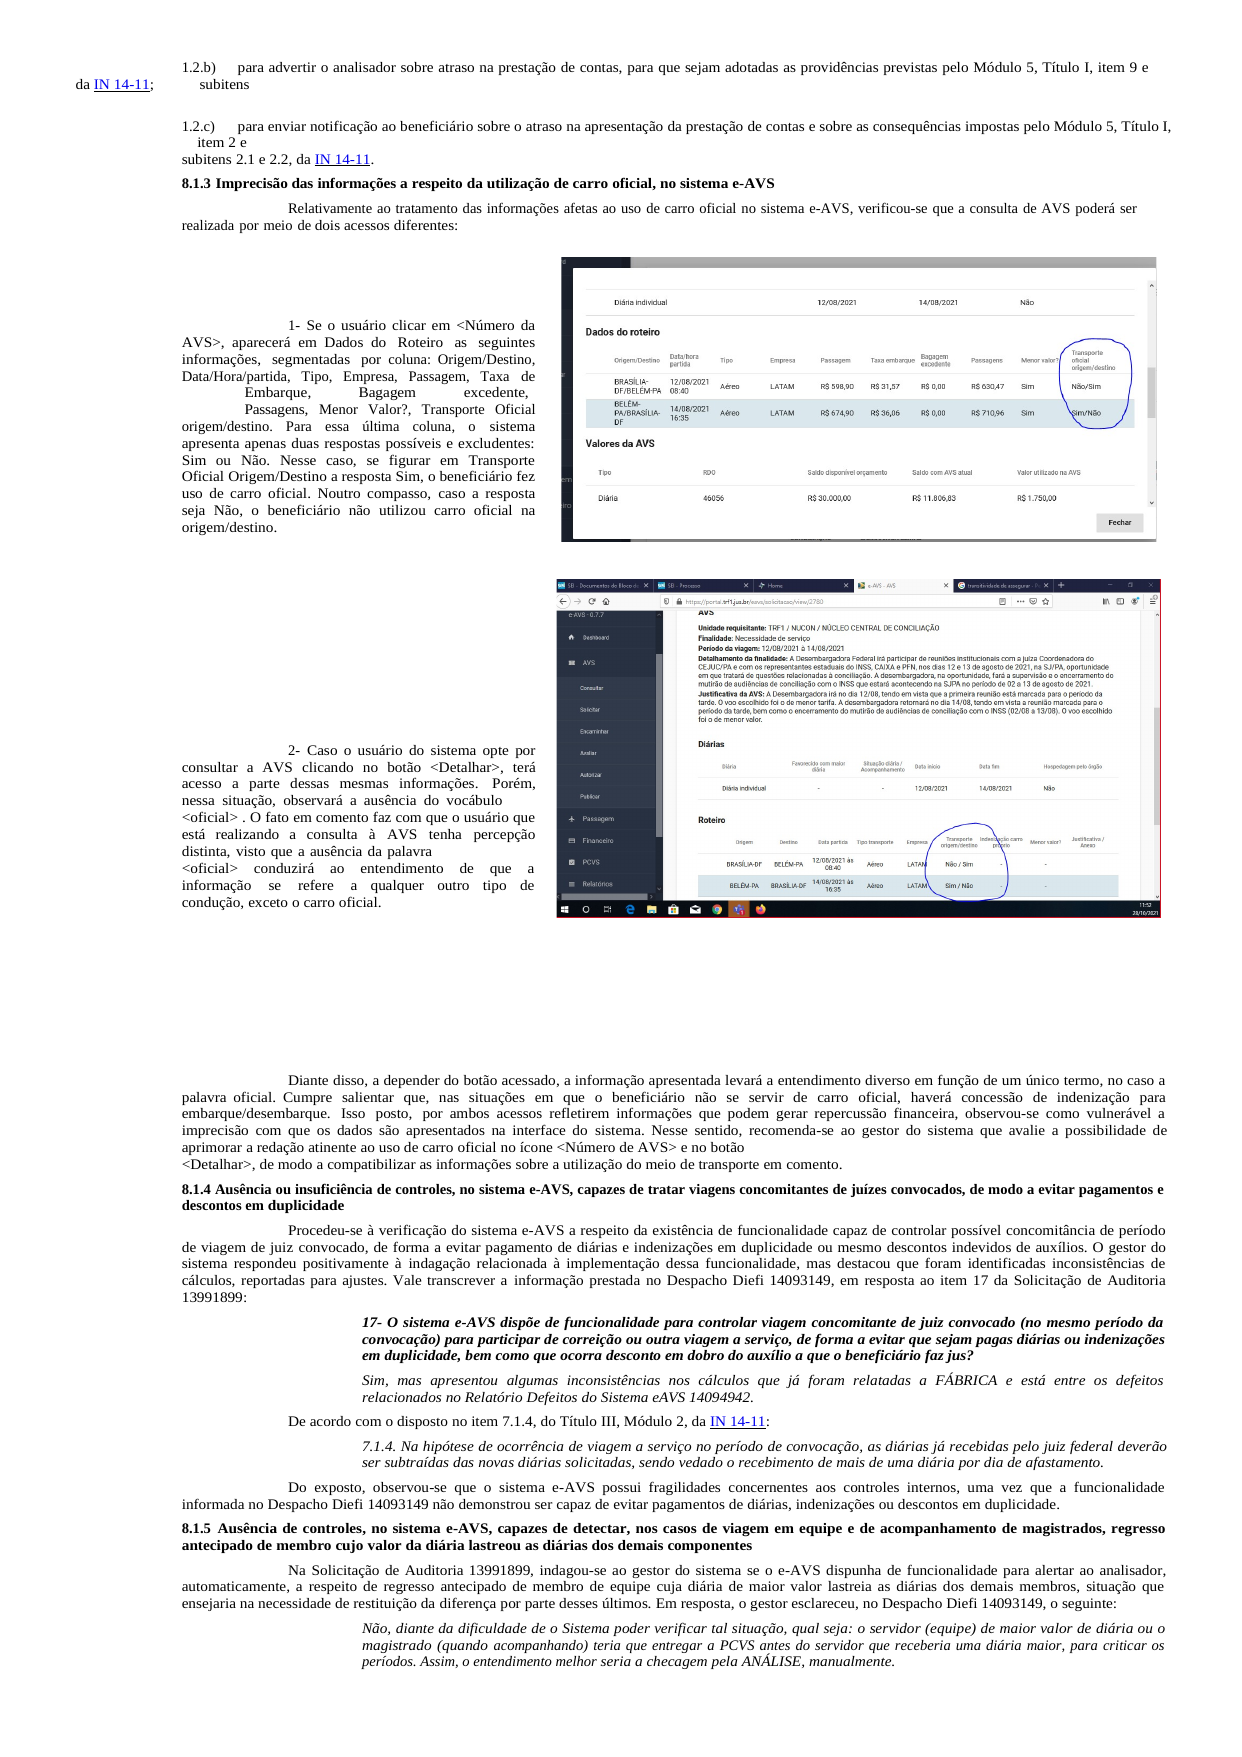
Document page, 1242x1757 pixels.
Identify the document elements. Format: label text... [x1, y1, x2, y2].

text Procedeu-se à verificação do sistema e-AVS a respeito da existência de funcionalidade capaz de controlar possível concomitância de período de viagem de juiz convocado, de forma a evitar pagamento de diárias e indenizações em duplicidade ou mesmo descontos indevidos de auxílios. O gestor do sistema respondeu positivamente à indagação relacionada à implementação dessa funcionalidade, mas destacou que foram identificadas inconsistências de cálculos, reportadas para ajustes. Vale transcrever a informação prestada no Despacho Diefi 14093149, em resposta ao item 17 da Solicitação de Auditoria 13991899: [182, 1222, 1167, 1306]
list para enviar notificação ao beneficiário sobre o atraso na apresentação da prestação de contas e sobre as consequências impostas pelo Módulo 5, Título I, item 2 e [182, 117, 1196, 151]
text subitens 2.1 e 2.2, da IN 14-11. [182, 151, 1196, 168]
list Caso o usuário do sistema opte por consultar a AVS clicando no botão <Detalhar>, terá acesso a parte dessas mesmas informações. Porém, nessa situação, observará a ausência do vocábulo [182, 742, 536, 809]
text da IN 14-11; [75, 76, 156, 93]
text <Detalhar>, de modo a compatibilizar as informações sobre a utilização do meio de transporte em comento. [182, 1156, 1196, 1173]
picture [556, 579, 1161, 918]
text <oficial> conduzirá ao entendimento de que a informação se refere a qualquer outro tipo de condução, exceto o carro oficial. [182, 860, 535, 910]
picture [561, 257, 1157, 542]
list para advertir o analisador sobre atraso na prestação de contas, para que sejam adotadas as providências previstas pelo Módulo 5, Título I, item 9 e subitens [182, 59, 1196, 93]
subtitle 17- O sistema e-AVS dispõe de funcionalidade para controlar viagem concomitante de juiz convocado (no mesmo período da convocação) para participar de correição ou outra viagem a serviço, de forma a evitar que sejam pagas diárias ou indenizações em duplicidade, bem como que ocorra desconto em dobro do auxílio a que o beneficiário faz jus? [362, 1314, 1167, 1364]
text De acordo com o disposto no item 7.1.4, do Título III, Módulo 2, da IN 14-11: [288, 1413, 1196, 1430]
text Diante disso, a depender do botão acessado, a informação apresentada levará a entendimento diverso em função de um único termo, no caso a palavra oficial. Cumpre salientar que, nas situações em que o beneficiário não se servir de carro oficial, haverá concessão de indenização para embarque/desembarque. Isso posto, por ambos acessos refletirem informações que podem gerar repercussão financeira, observou-se como vulnerável a imprecisão com que os dados são apresentados na interface do sistema. Nesse sentido, recomenda-se ao gestor do sistema que avalie a possibilidade de aprimorar a redação atinente ao uso de carro oficial no ícone <Número de AVS> e no botão [182, 1072, 1167, 1156]
subtitle Ausência de controles, no sistema e-AVS, capazes de detectar, nos casos de viagem em equipe e de acompanhamento de magistrados, regresso antecipado de membro cujo valor da diária lastreou as diárias dos demais componentes [182, 1520, 1167, 1553]
list Se o usuário clicar em <Número da AVS>, aparecerá em Dados do Roteiro as seguintes informações, segmentadas por coluna: Origem/Destino, Data/Hora/partida, Tipo, Empresa, Passagem, Taxa de Embarque, Bagagem excedente, Passagens, Menor Valor?, Transporte Oficial origem/destino. Para essa última coluna, o sistema apresenta apenas duas respostas possíveis e excludentes: Sim ou Não. Nesse caso, se figurar em Transporte Oficial Origem/Destino a resposta Sim, o beneficiário fez uso de carro oficial. Noutro compasso, caso a resposta seja Não, o beneficiário não utilizou carro oficial na origem/destino. [182, 317, 535, 535]
text <oficial> . O fato em comento faz com que o usuário que está realizando a consulta à AVS tenha percepção distinta, visto que a ausência da palavra [182, 809, 536, 859]
text Relativamente ao tratamento das informações afetas ao uso de carro oficial no sistema e-AVS, verificou-se que a consulta de AVS poderá ser realizada por meio de dois acessos diferentes: [182, 200, 1167, 233]
text Do exposto, observou-se que o sistema e-AVS possui fragilidades concernentes aos controles internos, uma vez que a funcionalidade informada no Despacho Diefi 14093149 não demonstrou ser capaz de evitar pagamentos de diárias, indenizações ou descontos em duplicidade. [182, 1479, 1167, 1512]
text Na Solicitação de Auditoria 13991899, indagou-se ao gestor do sistema se o e-AVS dispunha de funcionalidade para alertar ao analisador, automaticamente, a respeito de regresso antecipado de membro de equipe cuja diária de maior valor lastreia as diárias dos demais membros, situação que ensejaria na necessidade de restituição da diferença por parte desses últimos. Em resposta, o gestor esclareceu, no Despacho Diefi 14093149, o seguinte: [182, 1561, 1167, 1612]
subtitle Ausência ou insuficiência de controles, no sistema e-AVS, capazes de tratar viagens concomitantes de juízes convocados, de modo a evitar pagamentos e descontos em duplicidade [182, 1180, 1167, 1214]
text 7.1.4. Na hipótese de ocorrência de viagem a serviço no período de convocação, as diárias já recebidas pelo juiz federal deverão ser subtraídas das novas diárias solicitadas, sendo vedado o recebimento de mais de uma diária por dia de afastamento. [362, 1437, 1167, 1471]
text Não, diante da dificuldade de o Sistema poder verificar tal situação, qual seja: o servidor (equipe) de maior valor de diária ou o magistrado (quando acompanhando) teria que entregar a PCVS antes do servidor que receberia uma diária maior, para criticar os períodos. Assim, o entendimento melhor seria a checagem pela ANÁLISE, manualmente. [362, 1619, 1167, 1670]
text Sim, mas apresentou algumas inconsistências nos cálculos que já foram relatadas a FÁBRICA e está entre os defeitos relacionados no Relatório Defeitos do Sistema eAVS 14094942. [362, 1372, 1167, 1405]
subtitle Imprecisão das informações a respeito da utilização de carro oficial, no sistema e-AVS [182, 175, 1196, 192]
